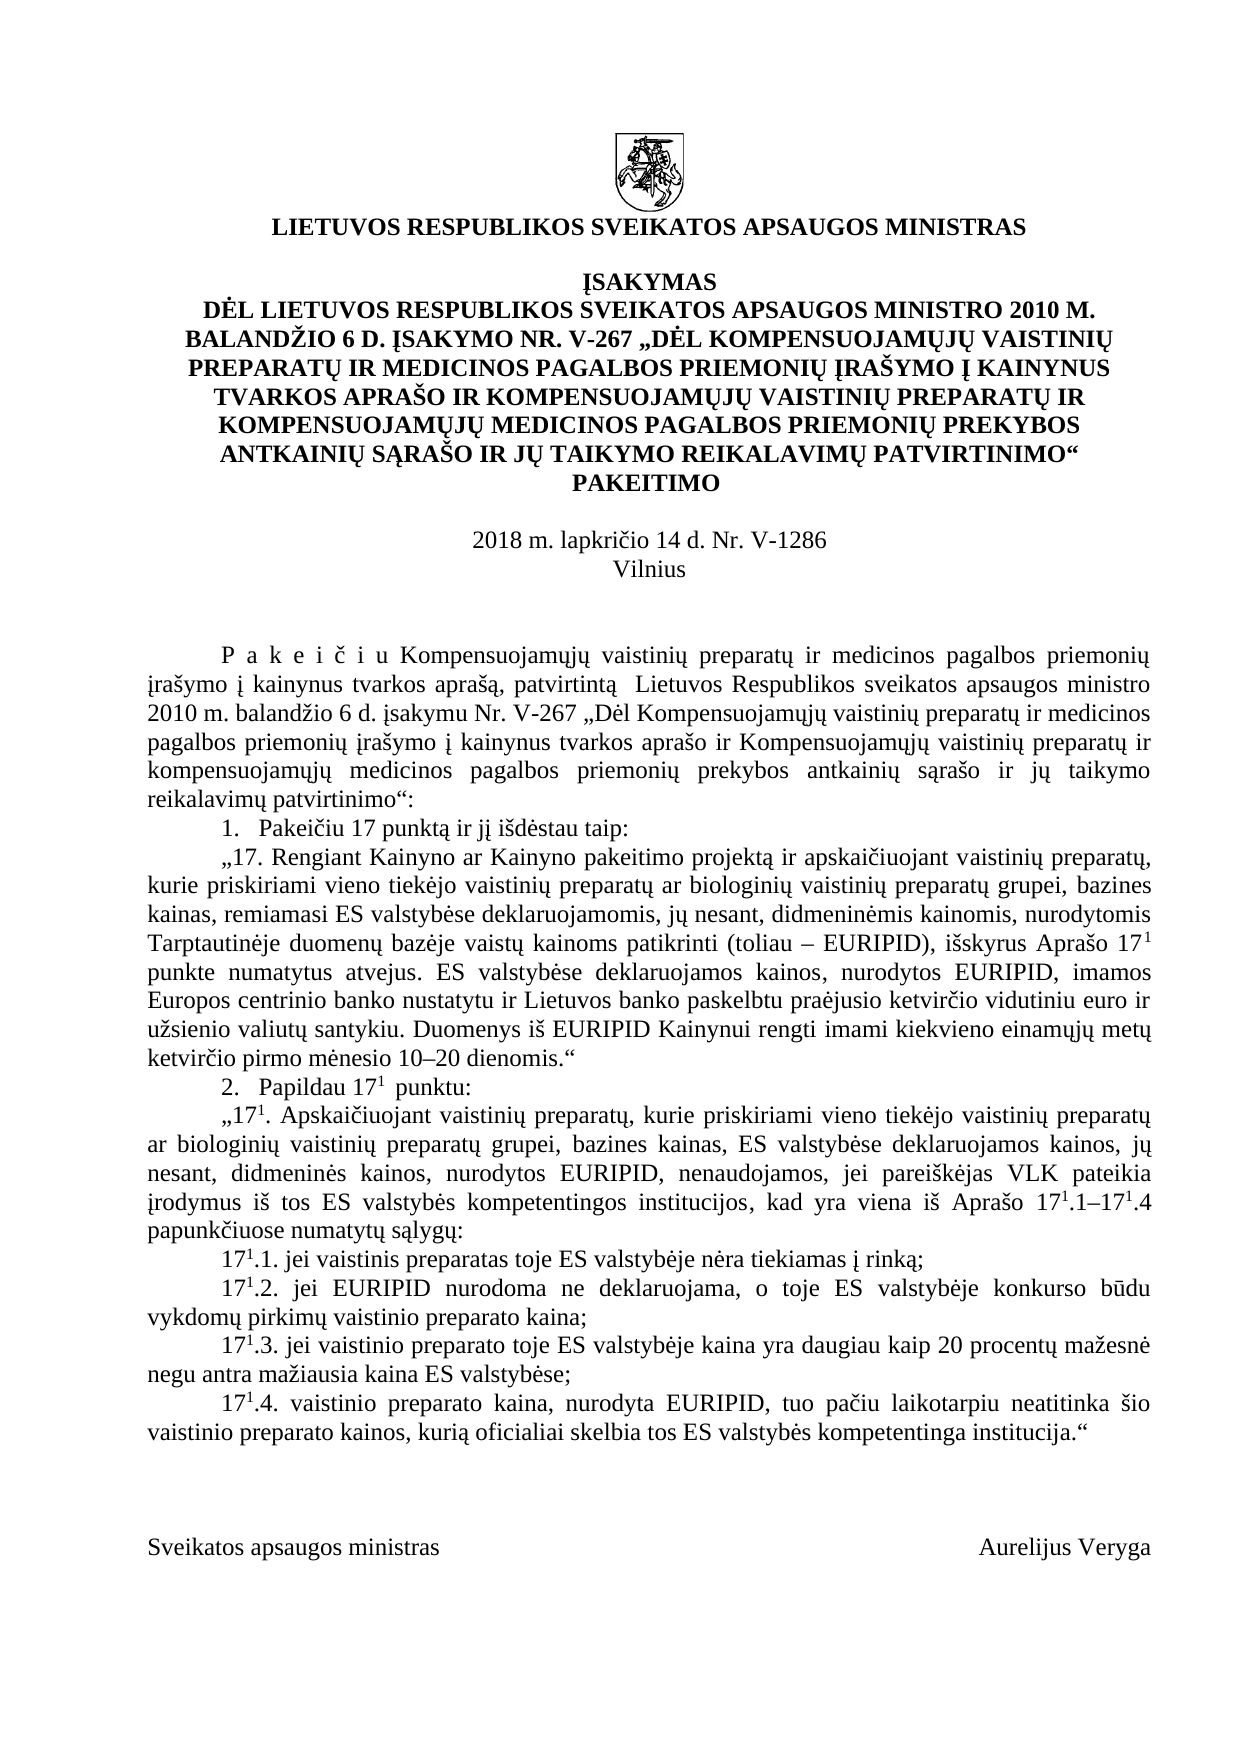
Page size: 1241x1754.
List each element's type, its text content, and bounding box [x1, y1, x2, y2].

text 171.1. jei vaistinis preparatas toje ES valstybėje nėra tiekiamas į rinką; [147, 1244, 1152, 1273]
text „17. Rengiant Kainyno ar Kainyno pakeitimo projektą ir apskaičiuojant vaistinių preparatų, kurie priskiriami vieno tiekėjo vaistinių preparatų ar biologinių vaistinių preparatų grupei, bazines kainas, remiamasi ES valstybėse deklaruojamomis, jų nesant, didmeninėmis kainomis, nurodytomis Tarptautinėje duomenų bazėje vaistų kainoms patikrinti (toliau – EURIPID), išskyrus Aprašo 171 punkte numatytus atvejus. ES valstybėse deklaruojamos kainos, nurodytos EURIPID, imamos Europos centrinio banko nustatytu ir Lietuvos banko paskelbtu praėjusio ketvirčio vidutiniu euro ir užsienio valiutų santykiu. Duomenys iš EURIPID Kainynui rengti imami kiekvieno einamųjų metų ketvirčio pirmo mėnesio 10–20 dienomis.“ [147, 842, 1152, 1072]
text 2. Papildau 171 punktu: [221, 1072, 1152, 1101]
text „171. Apskaičiuojant vaistinių preparatų, kurie priskiriami vieno tiekėjo vaistinių preparatų ar biologinių vaistinių preparatų grupei, bazines kainas, ES valstybėse deklaruojamos kainos, jų nesant, didmeninės kainos, nurodytos EURIPID, nenaudojamos, jei pareiškėjas VLK pateikia įrodymus iš tos ES valstybės kompetentingos institucijos, kad yra viena iš Aprašo 171.1–171.4 papunkčiuose numatytų sąlygų: [147, 1101, 1152, 1244]
text LIETUVOS RESPUBLIKOS SVEIKATOS APSAUGOS MINISTRAS [147, 212, 1152, 240]
text DĖL LIETUVOS RESPUBLIKOS SVEIKATOS APSAUGOS MINISTRO 2010 M. BALANDŽIO 6 D. ĮSAKYMO NR. V-267 „DĖL KOMPENSUOJAMŲJŲ VAISTINIŲ PREPARATŲ IR MEDICINOS PAGALBOS PRIEMONIŲ ĮRAŠYMO Į KAINYNUS TVARKOS APRAŠO IR KOMPENSUOJAMŲJŲ VAISTINIŲ PREPARATŲ IR KOMPENSUOJAMŲJŲ MEDICINOS PAGALBOS PRIEMONIŲ PREKYBOS ANTKAINIŲ SĄRAŠO IR JŲ TAIKYMO REIKALAVIMŲ PATVIRTINIMO“ PAKEITIMO [147, 296, 1152, 497]
text Vilnius [147, 554, 1152, 583]
text 171.4. vaistinio preparato kaina, nurodyta EURIPID, tuo pačiu laikotarpiu neatitinka šio vaistinio preparato kainos, kurią oficialiai skelbia tos ES valstybės kompetentinga institucija.“ [147, 1388, 1152, 1446]
text P a k e i č i u Kompensuojamųjų vaistinių preparatų ir medicinos pagalbos priemonių įrašymo į kainynus tvarkos aprašą, patvirtintą Lietuvos Respublikos sveikatos apsaugos ministro 2010 m. balandžio 6 d. įsakymu Nr. V-267 „Dėl Kompensuojamųjų vaistinių preparatų ir medicinos pagalbos priemonių įrašymo į kainynus tvarkos aprašo ir Kompensuojamųjų vaistinių preparatų ir kompensuojamųjų medicinos pagalbos priemonių prekybos antkainių sąrašo ir jų taikymo reikalavimų patvirtinimo“: [147, 641, 1152, 813]
text 171.2. jei EURIPID nurodoma ne deklaruojama, o toje ES valstybėje konkurso būdu vykdomų pirkimų vaistinio preparato kaina; [147, 1273, 1152, 1331]
text ĮSAKYMAS [147, 267, 1152, 296]
text 2018 m. lapkričio 14 d. Nr. V-1286 [147, 526, 1152, 554]
text 1. Pakeičiu 17 punktą ir jį išdėstau taip: [221, 813, 1152, 842]
text Sveikatos apsaugos ministras Aurelijus Veryga [147, 1532, 1152, 1561]
text 171.3. jei vaistinio preparato toje ES valstybėje kaina yra daugiau kaip 20 procentų mažesnė negu antra mažiausia kaina ES valstybėse; [147, 1331, 1152, 1388]
